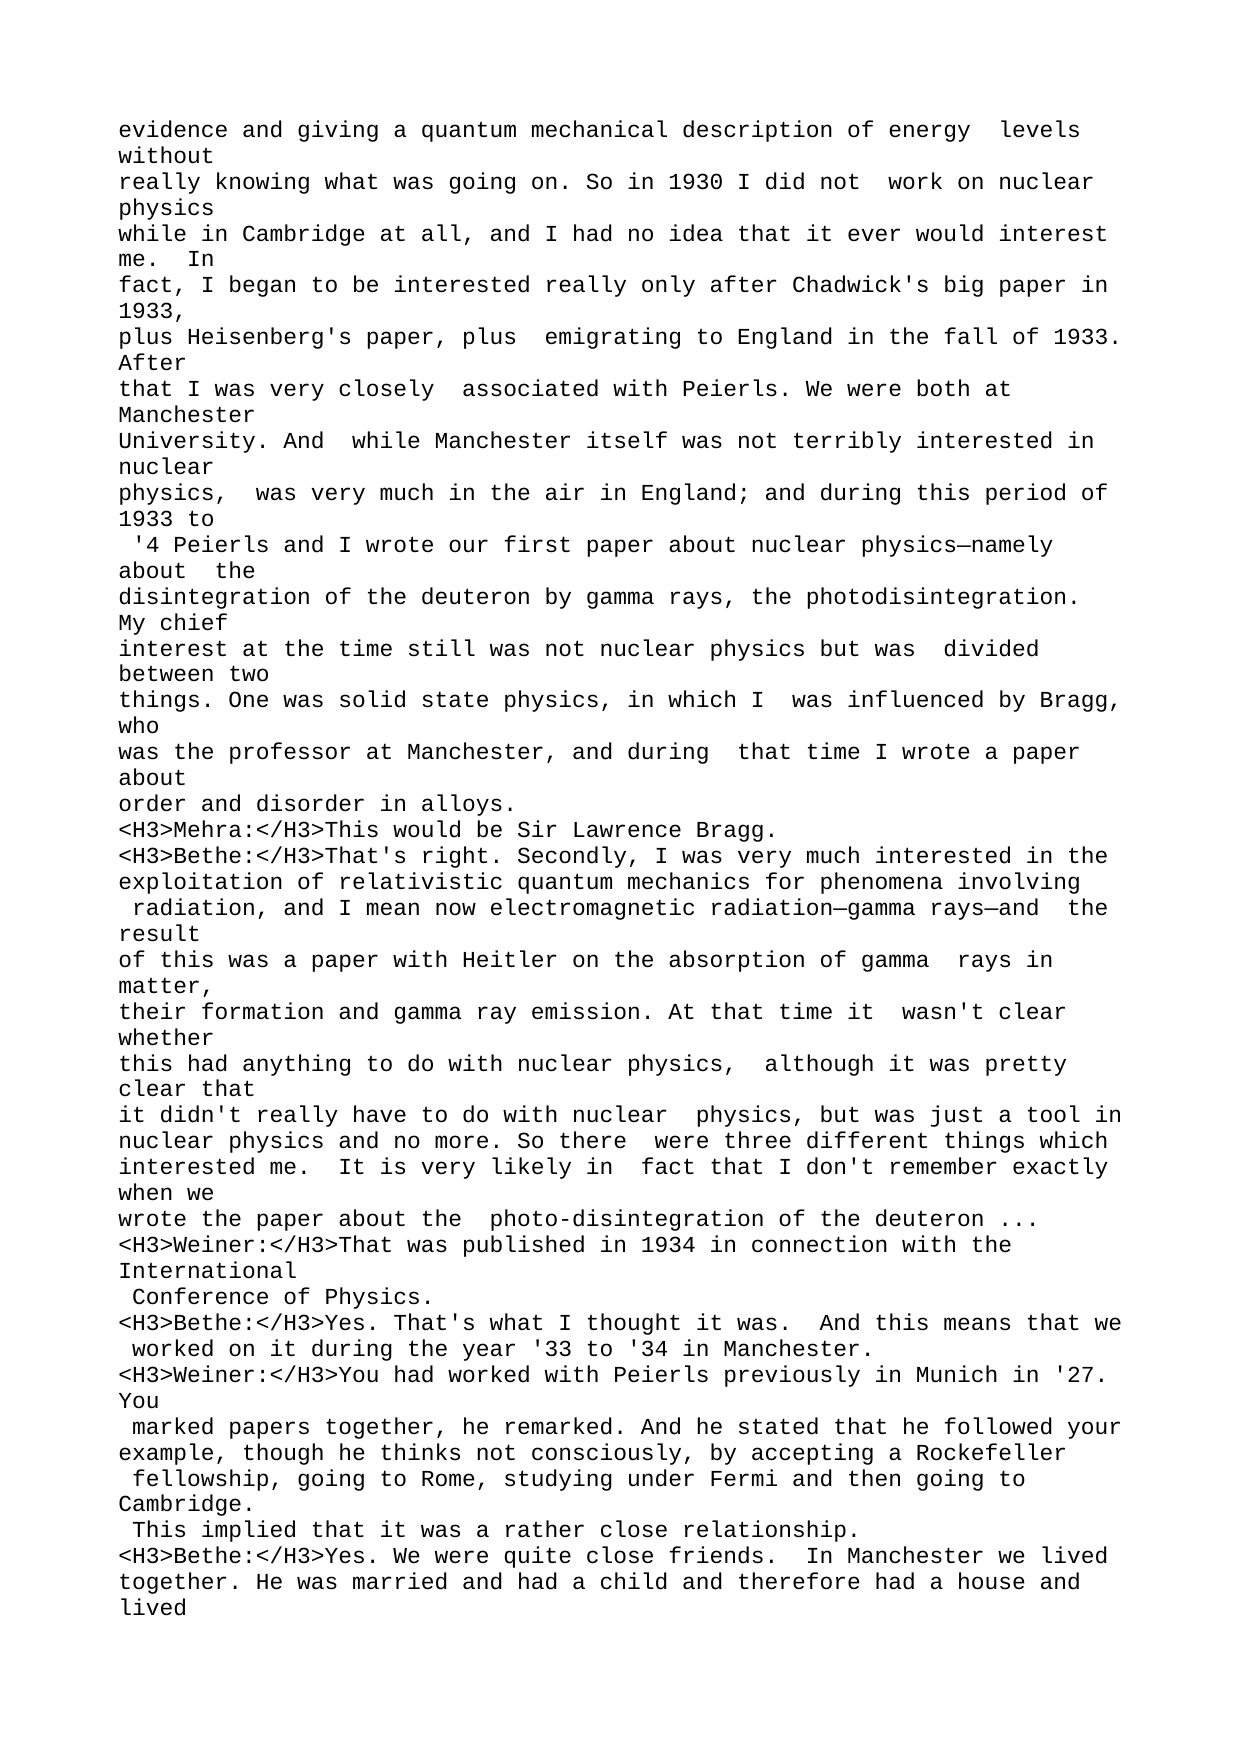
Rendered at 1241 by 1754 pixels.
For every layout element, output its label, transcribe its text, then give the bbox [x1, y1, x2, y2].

text '4 Peierls and I wrote our first paper about nuclear physics—namely about the [118, 533, 1122, 585]
text interest at the time still was not nuclear physics but was divided between two [118, 637, 1122, 689]
text <H3>Bethe:</H3>Yes. That's what I thought it was. And this means that we [118, 1311, 1122, 1337]
text fellowship, going to Rome, studying under Fermi and then going to Cambridge. [118, 1467, 1122, 1519]
text while in Cambridge at all, and I had no idea that it ever would interest me. In [118, 222, 1122, 274]
text things. One was solid state physics, in which I was influenced by Bragg, who [118, 689, 1122, 741]
text This implied that it was a rather close relationship. [118, 1519, 1122, 1545]
text was the professor at Manchester, and during that time I wrote a paper about [118, 741, 1122, 792]
text <H3>Bethe:</H3>That's right. Secondly, I was very much interested in the [118, 844, 1122, 870]
text order and disorder in alloys. [118, 792, 1122, 818]
text worked on it during the year '33 to '34 in Manchester. [118, 1337, 1122, 1363]
text evidence and giving a quantum mechanical description of energy levels without [118, 118, 1122, 170]
text Conference of Physics. [118, 1285, 1122, 1311]
text their formation and gamma ray emission. At that time it wasn't clear whether [118, 1000, 1122, 1052]
text interested me. It is very likely in fact that I don't remember exactly when we [118, 1156, 1122, 1207]
text plus Heisenberg's paper, plus emigrating to England in the fall of 1933. After [118, 326, 1122, 377]
text that I was very closely associated with Peierls. We were both at Manchester [118, 377, 1122, 429]
text <H3>Bethe:</H3>Yes. We were quite close friends. In Manchester we lived [118, 1545, 1122, 1571]
text University. And while Manchester itself was not terribly interested in nuclear [118, 429, 1122, 481]
text <H3>Mehra:</H3>This would be Sir Lawrence Bragg. [118, 818, 1122, 844]
text example, though he thinks not consciously, by accepting a Rockefeller [118, 1441, 1122, 1467]
text physics, was very much in the air in England; and during this period of 1933 to [118, 481, 1122, 533]
text fact, I began to be interested really only after Chadwick's big paper in 1933, [118, 274, 1122, 326]
text <H3>Weiner:</H3>That was published in 1934 in connection with the International [118, 1233, 1122, 1285]
text this had anything to do with nuclear physics, although it was pretty clear that [118, 1052, 1122, 1104]
text together. He was married and had a child and therefore had a house and lived [118, 1571, 1122, 1622]
text radiation, and I mean now electromagnetic radiation—gamma rays—and the result [118, 896, 1122, 948]
text exploitation of relativistic quantum mechanics for phenomena involving [118, 870, 1122, 896]
text marked papers together, he remarked. And he stated that he followed your [118, 1415, 1122, 1441]
text nuclear physics and no more. So there were three different things which [118, 1130, 1122, 1156]
text of this was a paper with Heitler on the absorption of gamma rays in matter, [118, 948, 1122, 1000]
text <H3>Weiner:</H3>You had worked with Peierls previously in Munich in '27. You [118, 1363, 1122, 1415]
text it didn't really have to do with nuclear physics, but was just a tool in [118, 1104, 1122, 1130]
text wrote the paper about the photo-disintegration of the deuteron ... [118, 1207, 1122, 1233]
text really knowing what was going on. So in 1930 I did not work on nuclear physics [118, 170, 1122, 222]
text disintegration of the deuteron by gamma rays, the photodisintegration. My chief [118, 585, 1122, 637]
